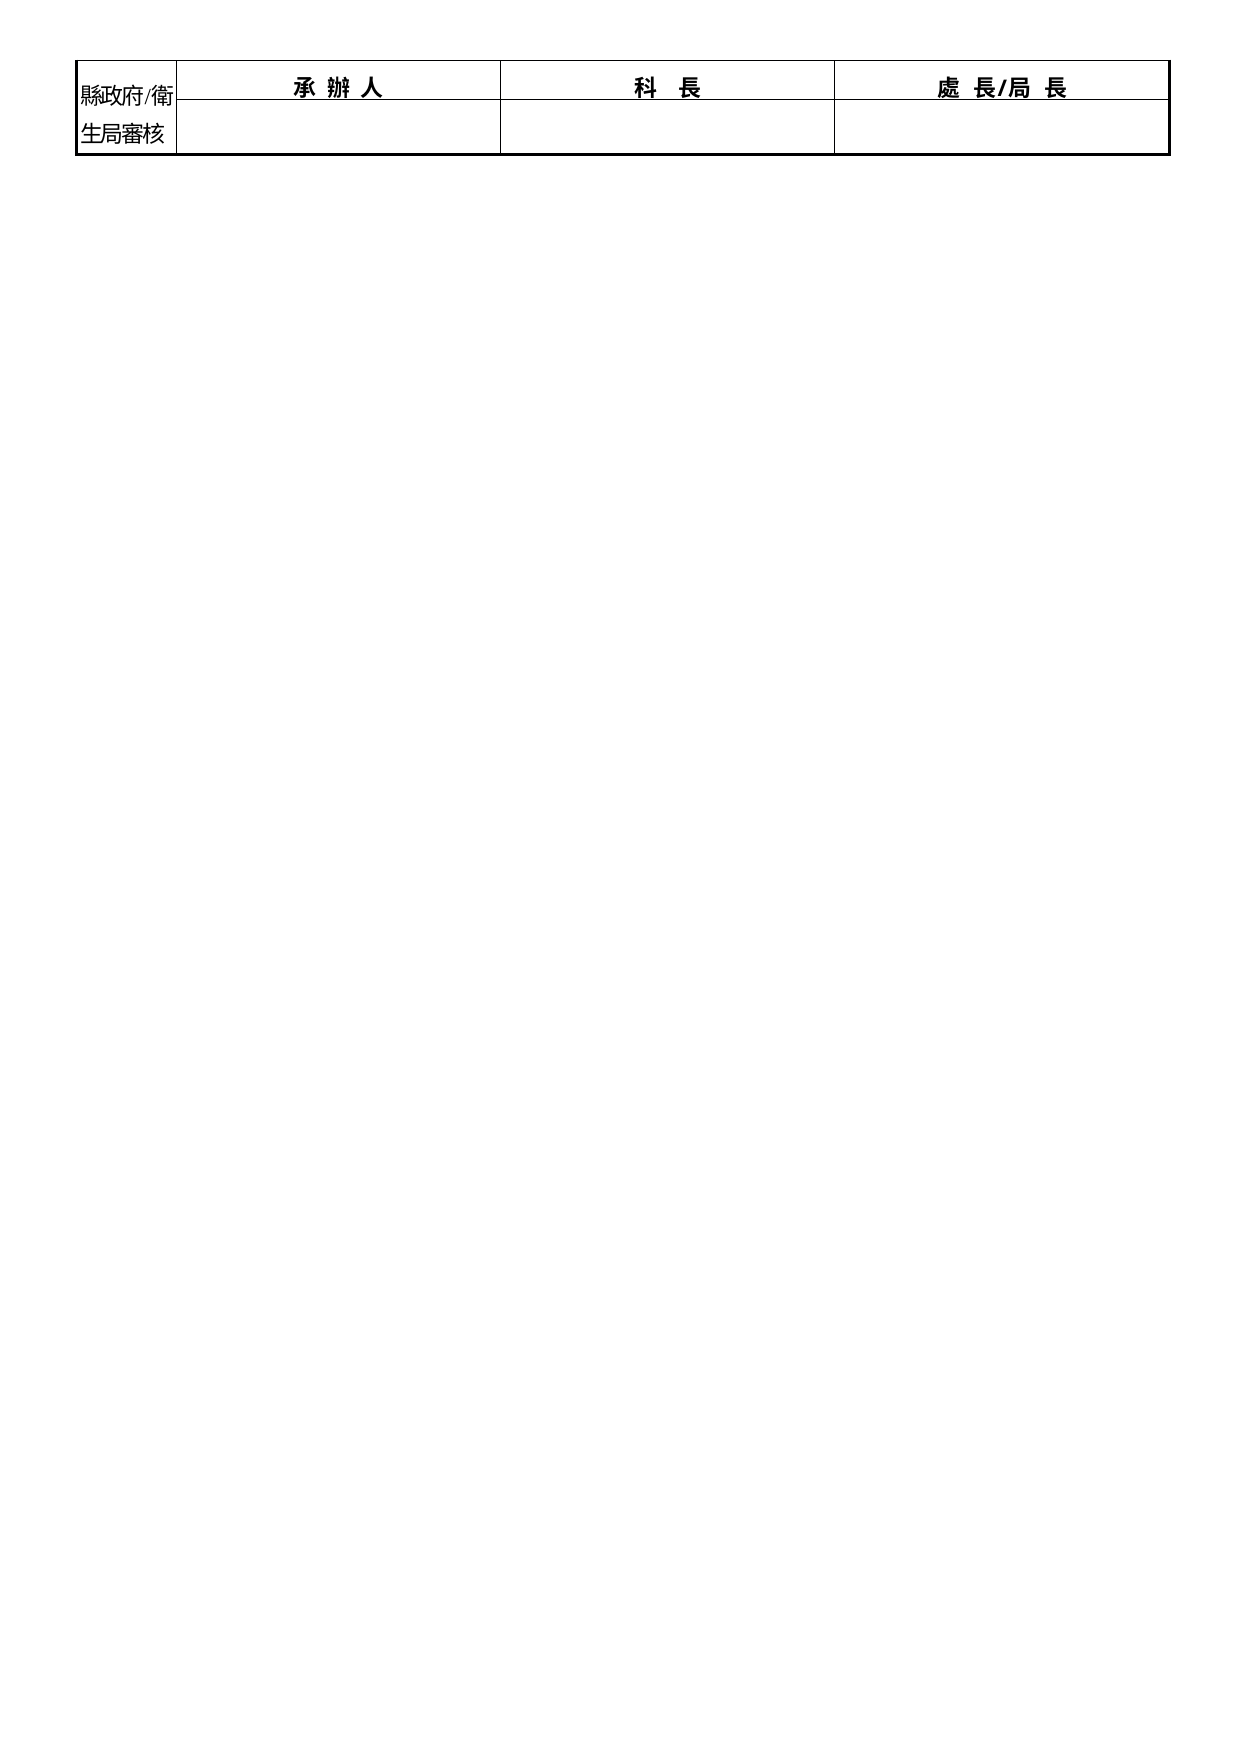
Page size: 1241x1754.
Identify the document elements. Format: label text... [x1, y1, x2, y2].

table_cell [835, 100, 1168, 153]
table_cell 處 長/局 長 [835, 61, 1168, 98]
table_cell [501, 100, 834, 153]
table_cell 科 長 [501, 61, 834, 98]
table_cell 縣政府/衛生局審核 [78, 61, 176, 153]
table_cell [177, 100, 500, 153]
table_cell 承 辦 人 [177, 61, 500, 98]
